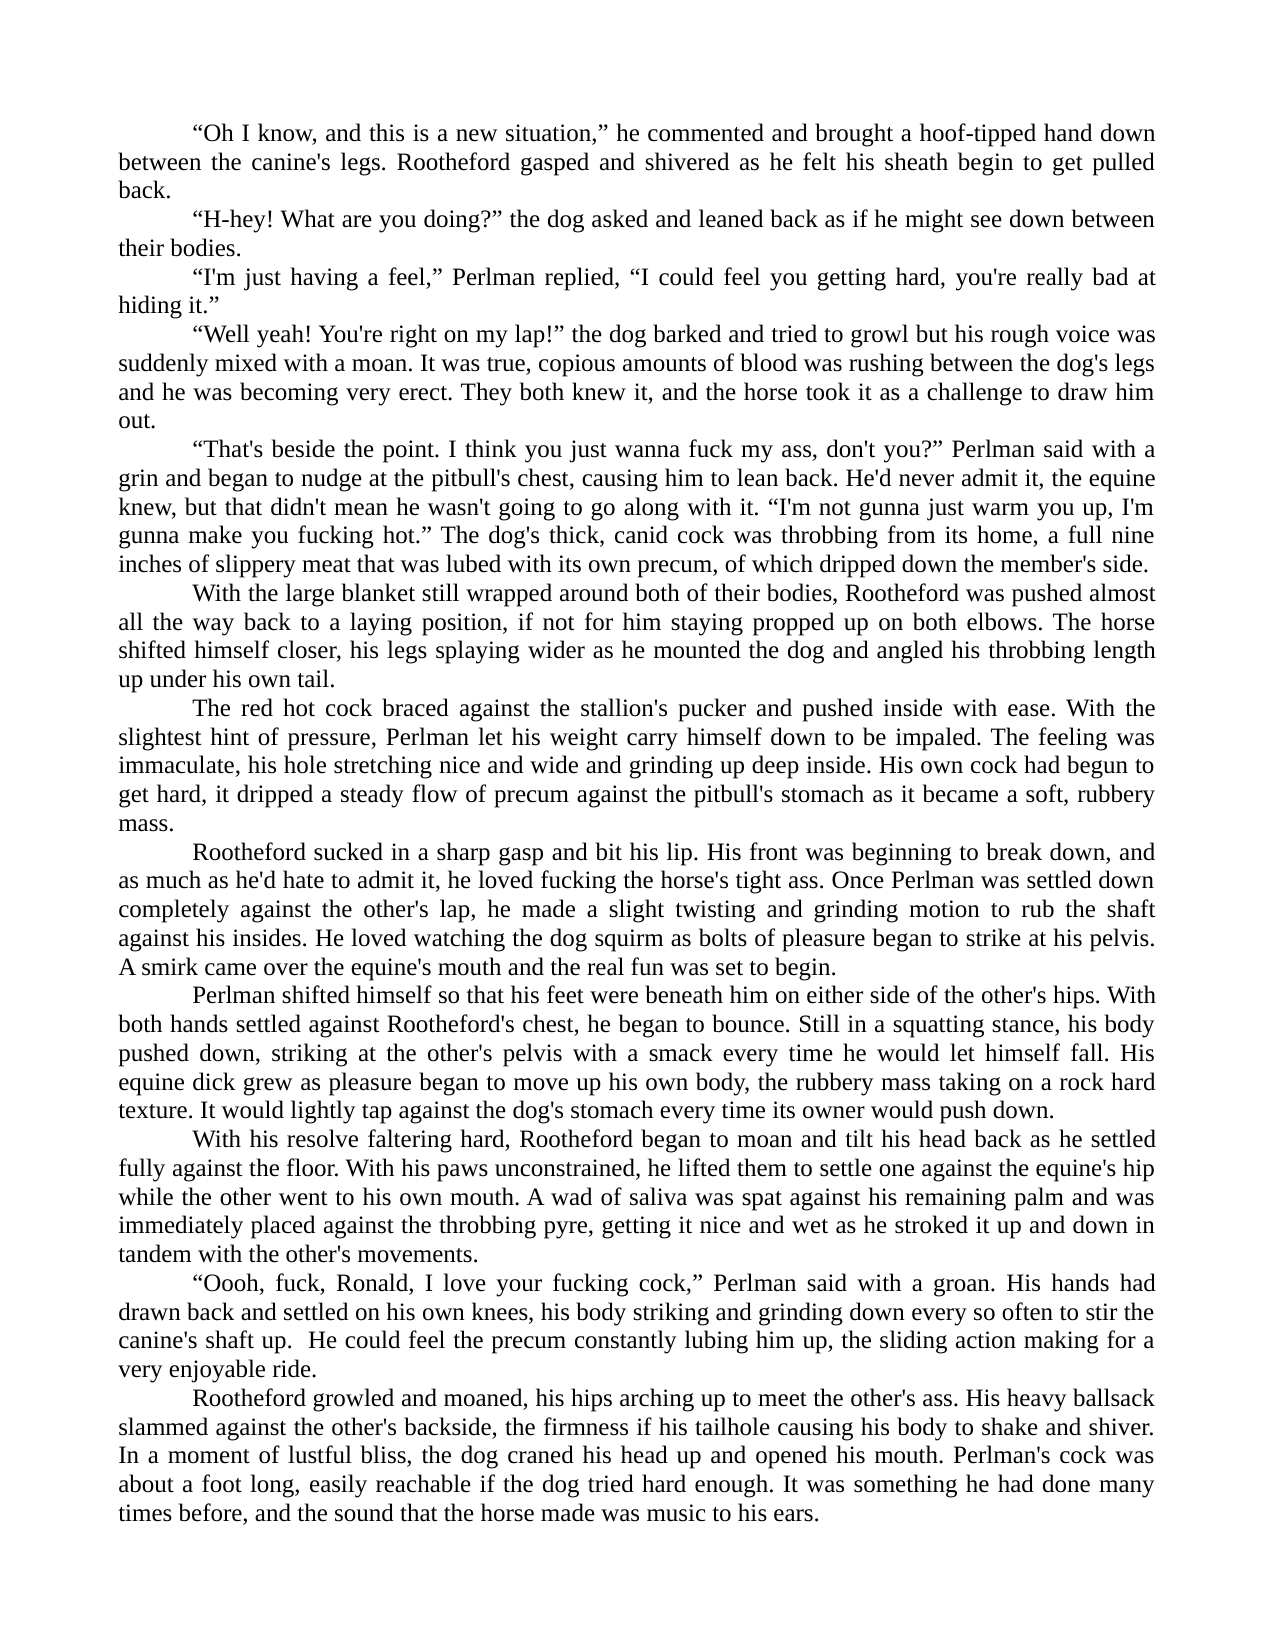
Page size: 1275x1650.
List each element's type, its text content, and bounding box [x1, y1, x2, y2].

text “That's beside the point. I think you just wanna fuck my ass, don't you?” Perlman said with a grin and began to nudge at the pitbull's chest, causing him to lean back. He'd never admit it, the equine knew, but that didn't mean he wasn't going to go along with it. “I'm not gunna just warm you up, I'm gunna make you fucking hot.” The dog's thick, canid cock was throbbing from its home, a full nine inches of slippery meat that was lubed with its own precum, of which dripped down the member's side. [118, 434, 1157, 578]
text “H-hey! What are you doing?” the dog asked and leaned back as if he might see down between their bodies. [118, 204, 1157, 262]
text Perlman shifted himself so that his feet were beneath him on either side of the other's hips. With both hands settled against Rootheford's chest, he began to bounce. Still in a squatting stance, his body pushed down, striking at the other's pelvis with a smack every time he would let himself fall. His equine dick grew as pleasure began to move up his own body, the rubbery mass taking on a rock hard texture. It would lightly tap against the dog's stomach every time its owner would push down. [118, 981, 1157, 1124]
text The red hot cock braced against the stallion's pucker and pushed inside with ease. With the slightest hint of pressure, Perlman let his weight carry himself down to be impaled. The feeling was immaculate, his hole stretching nice and wide and grinding up deep inside. His own cock had begun to get hard, it dripped a steady flow of precum against the pitbull's stomach as it became a soft, rubbery mass. [118, 693, 1157, 837]
text Rootheford sucked in a sharp gasp and bit his lip. His front was beginning to break down, and as much as he'd hate to admit it, he loved fucking the horse's tight ass. Once Perlman was settled down completely against the other's lap, he made a slight twisting and grinding motion to rub the shaft against his insides. He loved watching the dog squirm as bolts of pleasure began to strike at his pelvis. A smirk came over the equine's mouth and the real fun was set to begin. [118, 837, 1157, 981]
text “I'm just having a feel,” Perlman replied, “I could feel you getting hard, you're really bad at hiding it.” [118, 262, 1157, 319]
text “Well yeah! You're right on my lap!” the dog barked and tried to growl but his rough voice was suddenly mixed with a moan. It was true, copious amounts of blood was rushing between the dog's legs and he was becoming very erect. They both knew it, and the horse took it as a challenge to draw him out. [118, 319, 1157, 434]
text “Oooh, fuck, Ronald, I love your fucking cock,” Perlman said with a groan. His hands had drawn back and settled on his own knees, his body striking and grinding down every so often to stir the canine's shaft up. He could feel the precum constantly lubing him up, the sliding action making for a very enjoyable ride. [118, 1268, 1157, 1383]
text With the large blanket still wrapped around both of their bodies, Rootheford was pushed almost all the way back to a laying position, if not for him staying propped up on both elbows. The horse shifted himself closer, his legs splaying wider as he mounted the dog and angled his throbbing length up under his own tail. [118, 578, 1157, 693]
text “Oh I know, and this is a new situation,” he commented and brought a hoof-tipped hand down between the canine's legs. Rootheford gasped and shivered as he felt his sheath begin to get pulled back. [118, 118, 1157, 204]
text Rootheford growled and moaned, his hips arching up to meet the other's ass. His heavy ballsack slammed against the other's backside, the firmness if his tailhole causing his body to shake and shiver. In a moment of lustful bliss, the dog craned his head up and opened his mouth. Perlman's cock was about a foot long, easily reachable if the dog tried hard enough. It was something he had done many times before, and the sound that the horse made was music to his ears. [118, 1383, 1157, 1527]
text With his resolve faltering hard, Rootheford began to moan and tilt his head back as he settled fully against the floor. With his paws unconstrained, he lifted them to settle one against the equine's hip while the other went to his own mouth. A wad of saliva was spat against his remaining palm and was immediately placed against the throbbing pyre, getting it nice and wet as he stroked it up and down in tandem with the other's movements. [118, 1124, 1157, 1268]
